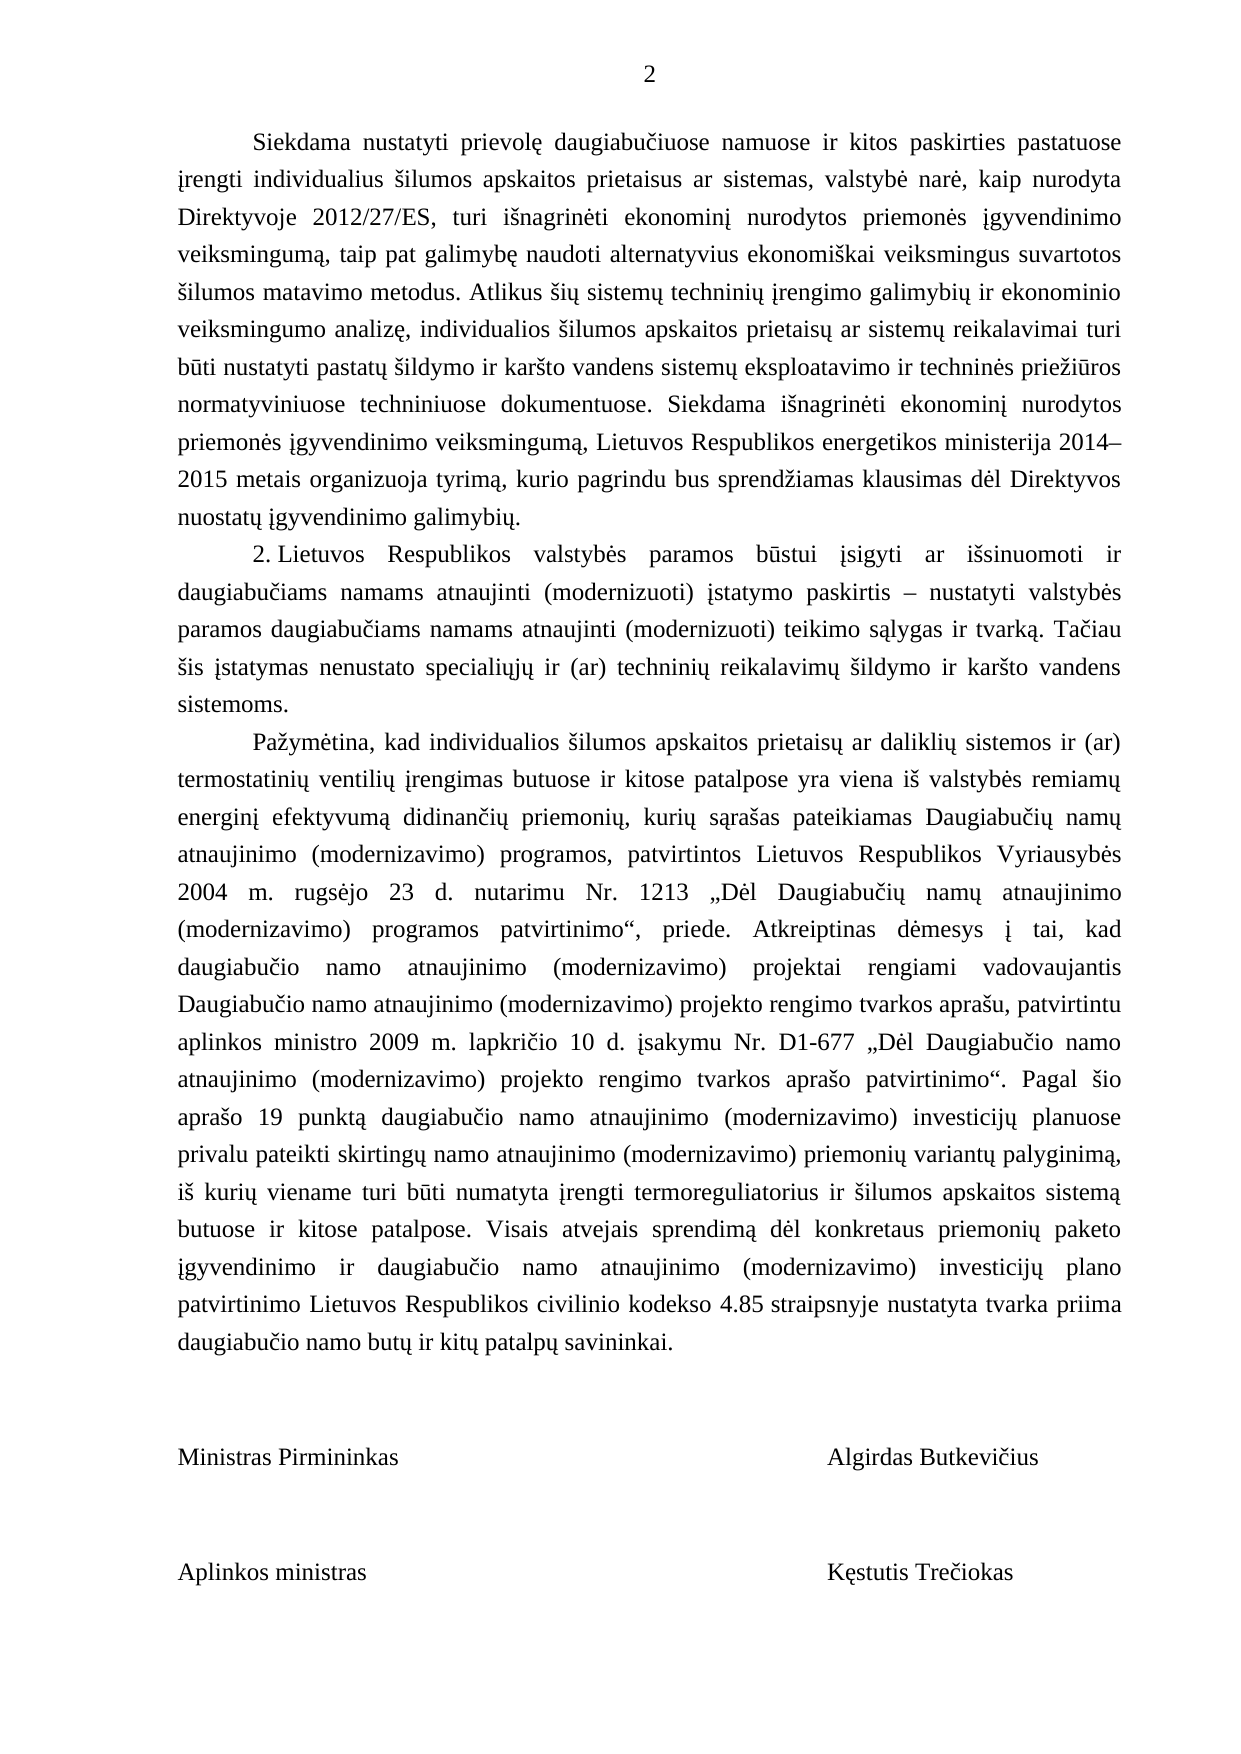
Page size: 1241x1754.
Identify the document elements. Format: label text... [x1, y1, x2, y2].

text Siekdama nustatyti prievolę daugiabučiuose namuose ir kitos paskirties pastatuose įrengti individualius šilumos apskaitos prietaisus ar sistemas, valstybė narė, kaip nurodyta Direktyvoje 2012/27/ES, turi išnagrinėti ekonominį nurodytos priemonės įgyvendinimo veiksmingumą, taip pat galimybę naudoti alternatyvius ekonomiškai veiksmingus suvartotos šilumos matavimo metodus. Atlikus šių sistemų techninių įrengimo galimybių ir ekonominio veiksmingumo analizę, individualios šilumos apskaitos prietaisų ar sistemų reikalavimai turi būti nustatyti pastatų šildymo ir karšto vandens sistemų eksploatavimo ir techninės priežiūros normatyviniuose techniniuose dokumentuose. Siekdama išnagrinėti ekonominį nurodytos priemonės įgyvendinimo veiksmingumą, Lietuvos Respublikos energetikos ministerija 2014–2015 metais organizuoja tyrimą, kurio pagrindu bus sprendžiamas klausimas dėl Direktyvos nuostatų įgyvendinimo galimybių. [177, 118, 1122, 531]
text Ministras Pirmininkas Algirdas Butkevičius [177, 1442, 1122, 1471]
text Pažymėtina, kad individualios šilumos apskaitos prietaisų ar daliklių sistemos ir (ar) termostatinių ventilių įrengimas butuose ir kitose patalpose yra viena iš valstybės remiamų energinį efektyvumą didinančių priemonių, kurių sąrašas pateikiamas Daugiabučių namų atnaujinimo (modernizavimo) programos, patvirtintos Lietuvos Respublikos Vyriausybės 2004 m. rugsėjo 23 d. nutarimu Nr. 1213 „Dėl Daugiabučių namų atnaujinimo (modernizavimo) programos patvirtinimo“, priede. Atkreiptinas dėmesys į tai, kad daugiabučio namo atnaujinimo (modernizavimo) projektai rengiami vadovaujantis Daugiabučio namo atnaujinimo (modernizavimo) projekto rengimo tvarkos aprašu, patvirtintu aplinkos ministro 2009 m. lapkričio 10 d. įsakymu Nr. D1-677 „Dėl Daugiabučio namo atnaujinimo (modernizavimo) projekto rengimo tvarkos aprašo patvirtinimo“. Pagal šio aprašo 19 punktą daugiabučio namo atnaujinimo (modernizavimo) investicijų planuose privalu pateikti skirtingų namo atnaujinimo (modernizavimo) priemonių variantų palyginimą, iš kurių viename turi būti numatyta įrengti termoreguliatorius ir šilumos apskaitos sistemą butuose ir kitose patalpose. Visais atvejais sprendimą dėl konkretaus priemonių paketo įgyvendinimo ir daugiabučio namo atnaujinimo (modernizavimo) investicijų plano patvirtinimo Lietuvos Respublikos civilinio kodekso 4.85 straipsnyje nustatyta tvarka priima daugiabučio namo butų ir kitų patalpų savininkai. [177, 718, 1122, 1356]
text Aplinkos ministras Kęstutis Trečiokas [177, 1557, 1122, 1586]
text 2. Lietuvos Respublikos valstybės paramos būstui įsigyti ar išsinuomoti ir daugiabučiams namams atnaujinti (modernizuoti) įstatymo paskirtis – nustatyti valstybės paramos daugiabučiams namams atnaujinti (modernizuoti) teikimo sąlygas ir tvarką. Tačiau šis įstatymas nenustato specialiųjų ir (ar) techninių reikalavimų šildymo ir karšto vandens sistemoms. [177, 531, 1122, 718]
